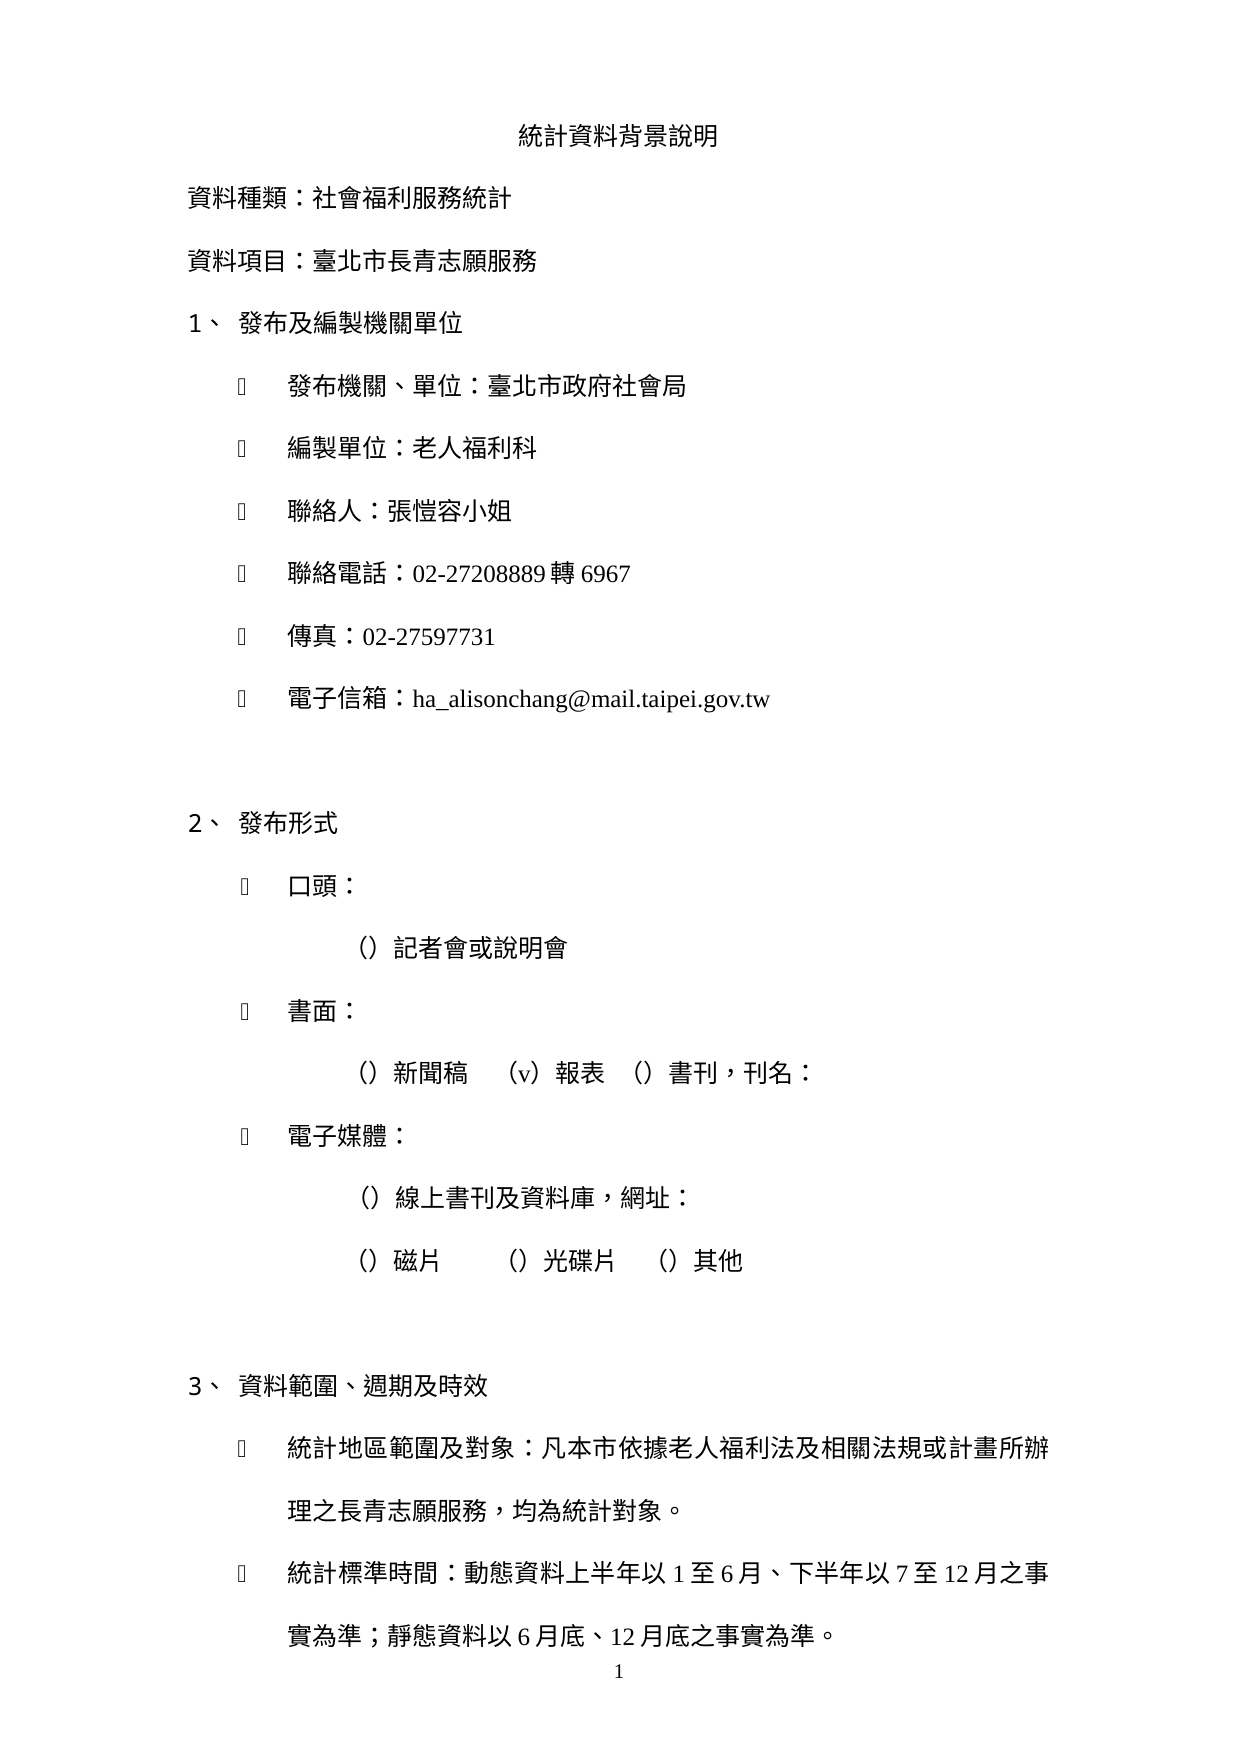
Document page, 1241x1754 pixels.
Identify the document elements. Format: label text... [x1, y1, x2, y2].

list 聯絡電話：02-27208889轉6967 [237, 530, 1050, 593]
text 資料項目：臺北市長青志願服務 [187, 218, 1050, 280]
list 聯絡人：張愷容小姐 [237, 468, 1050, 530]
list 口頭： [240, 843, 1050, 905]
list 電子媒體： [240, 1093, 1050, 1155]
list 發布機關、單位：臺北市政府社會局 [237, 343, 1050, 405]
list 傳真：02-27597731 [237, 593, 1050, 655]
list 統計標準時間：動態資料上半年以1至6月、下半年以7至12月之事實為準；靜態資料以6月底、12月底之事實為準。 [237, 1530, 1050, 1655]
list 資料範圍、週期及時效 [187, 1343, 1050, 1405]
list 電子信箱：ha_alisonchang@mail.taipei.gov.tw [237, 655, 1050, 718]
text 資料種類：社會福利服務統計 [187, 155, 1050, 218]
list 書面： [240, 968, 1050, 1030]
list 發布形式 [187, 780, 1050, 843]
list 發布及編製機關單位 [187, 280, 1050, 343]
text 統計資料背景說明 [187, 93, 1050, 155]
text （）新聞稿 （v）報表 （）書刊，刊名： [187, 1030, 1050, 1093]
text （）記者會或說明會 [187, 905, 1050, 968]
text （）線上書刊及資料庫，網址： [345, 1155, 1050, 1218]
list 統計地區範圍及對象：凡本市依據老人福利法及相關法規或計畫所辦理之長青志願服務，均為統計對象。 [237, 1405, 1050, 1530]
text （）磁片 （）光碟片 （）其他 [187, 1218, 1050, 1280]
list 編製單位：老人福利科 [237, 405, 1050, 468]
